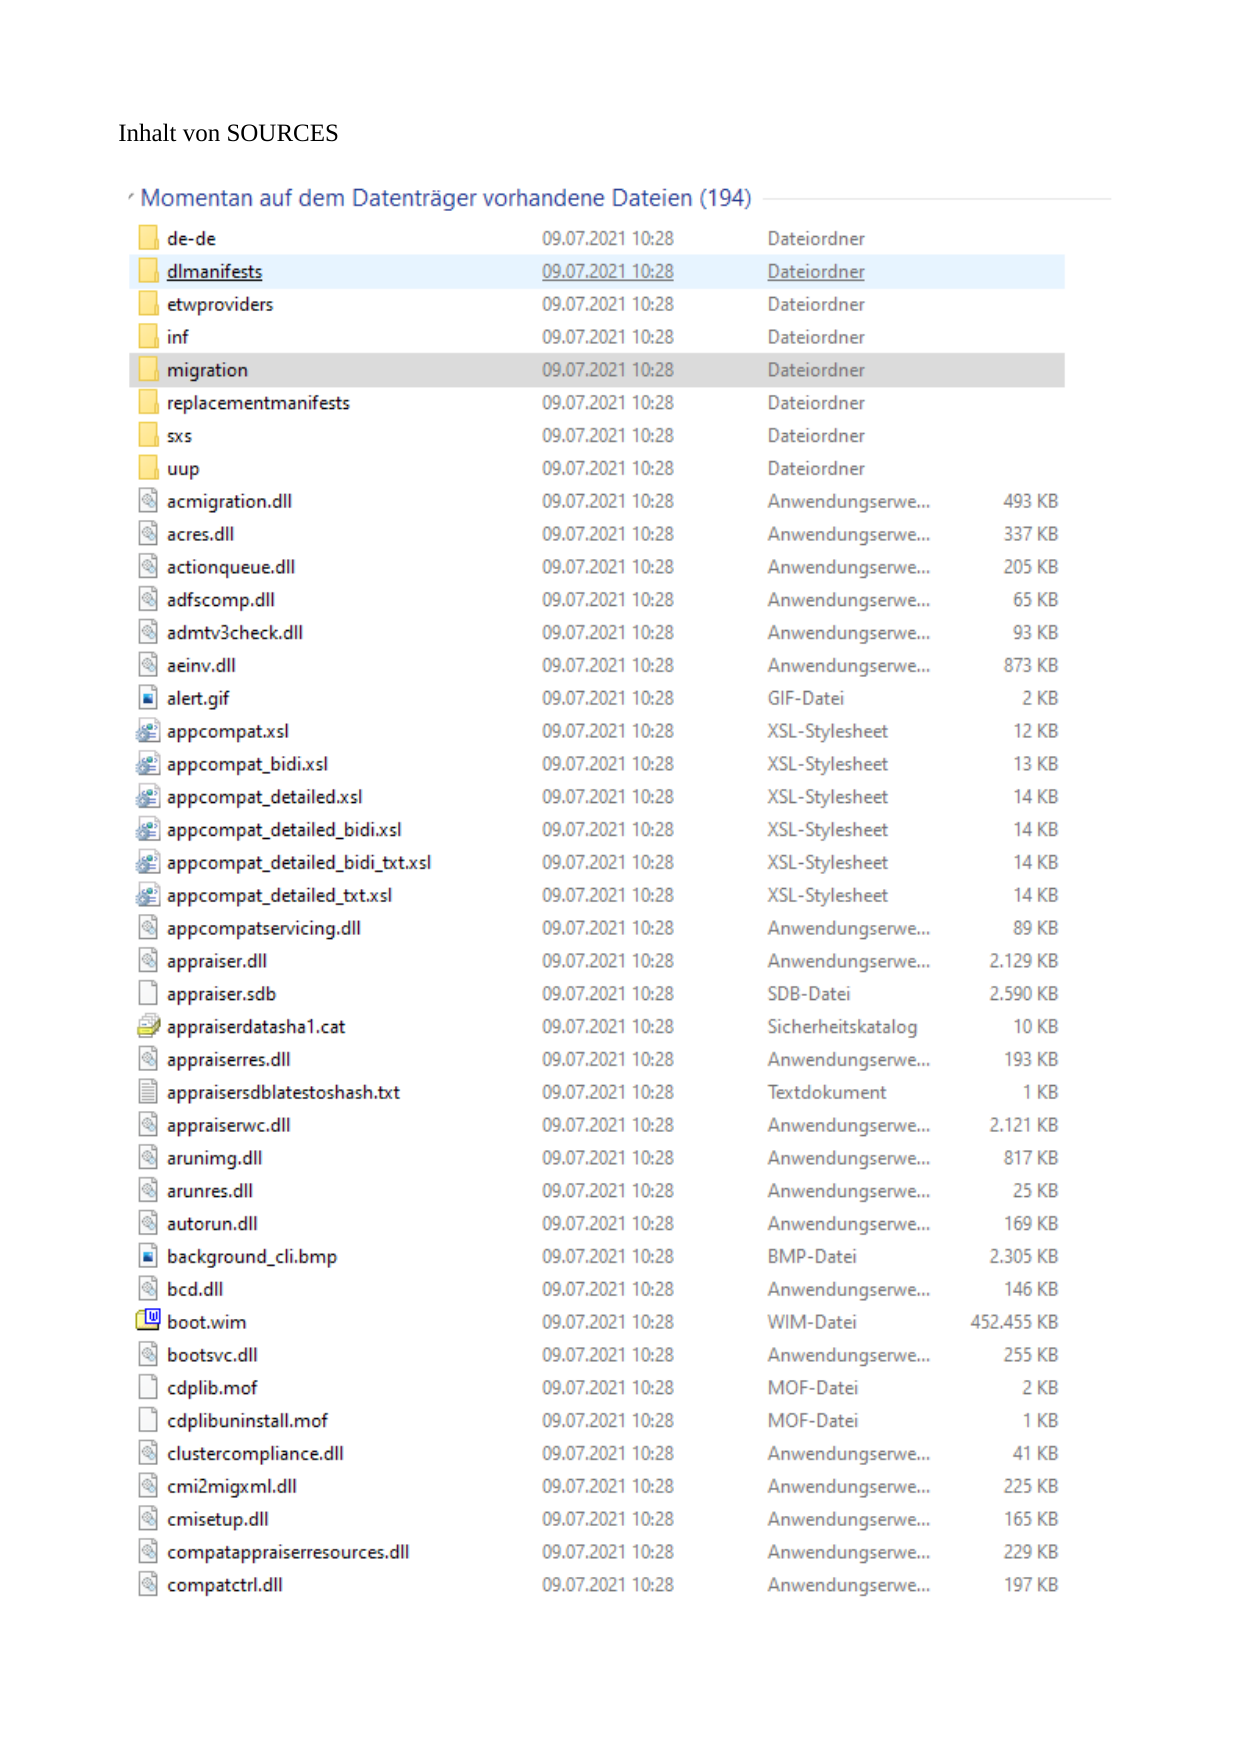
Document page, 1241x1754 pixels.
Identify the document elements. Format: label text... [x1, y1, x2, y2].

text Inhalt von SOURCES [118, 118, 1122, 147]
picture [128, 175, 1112, 1601]
